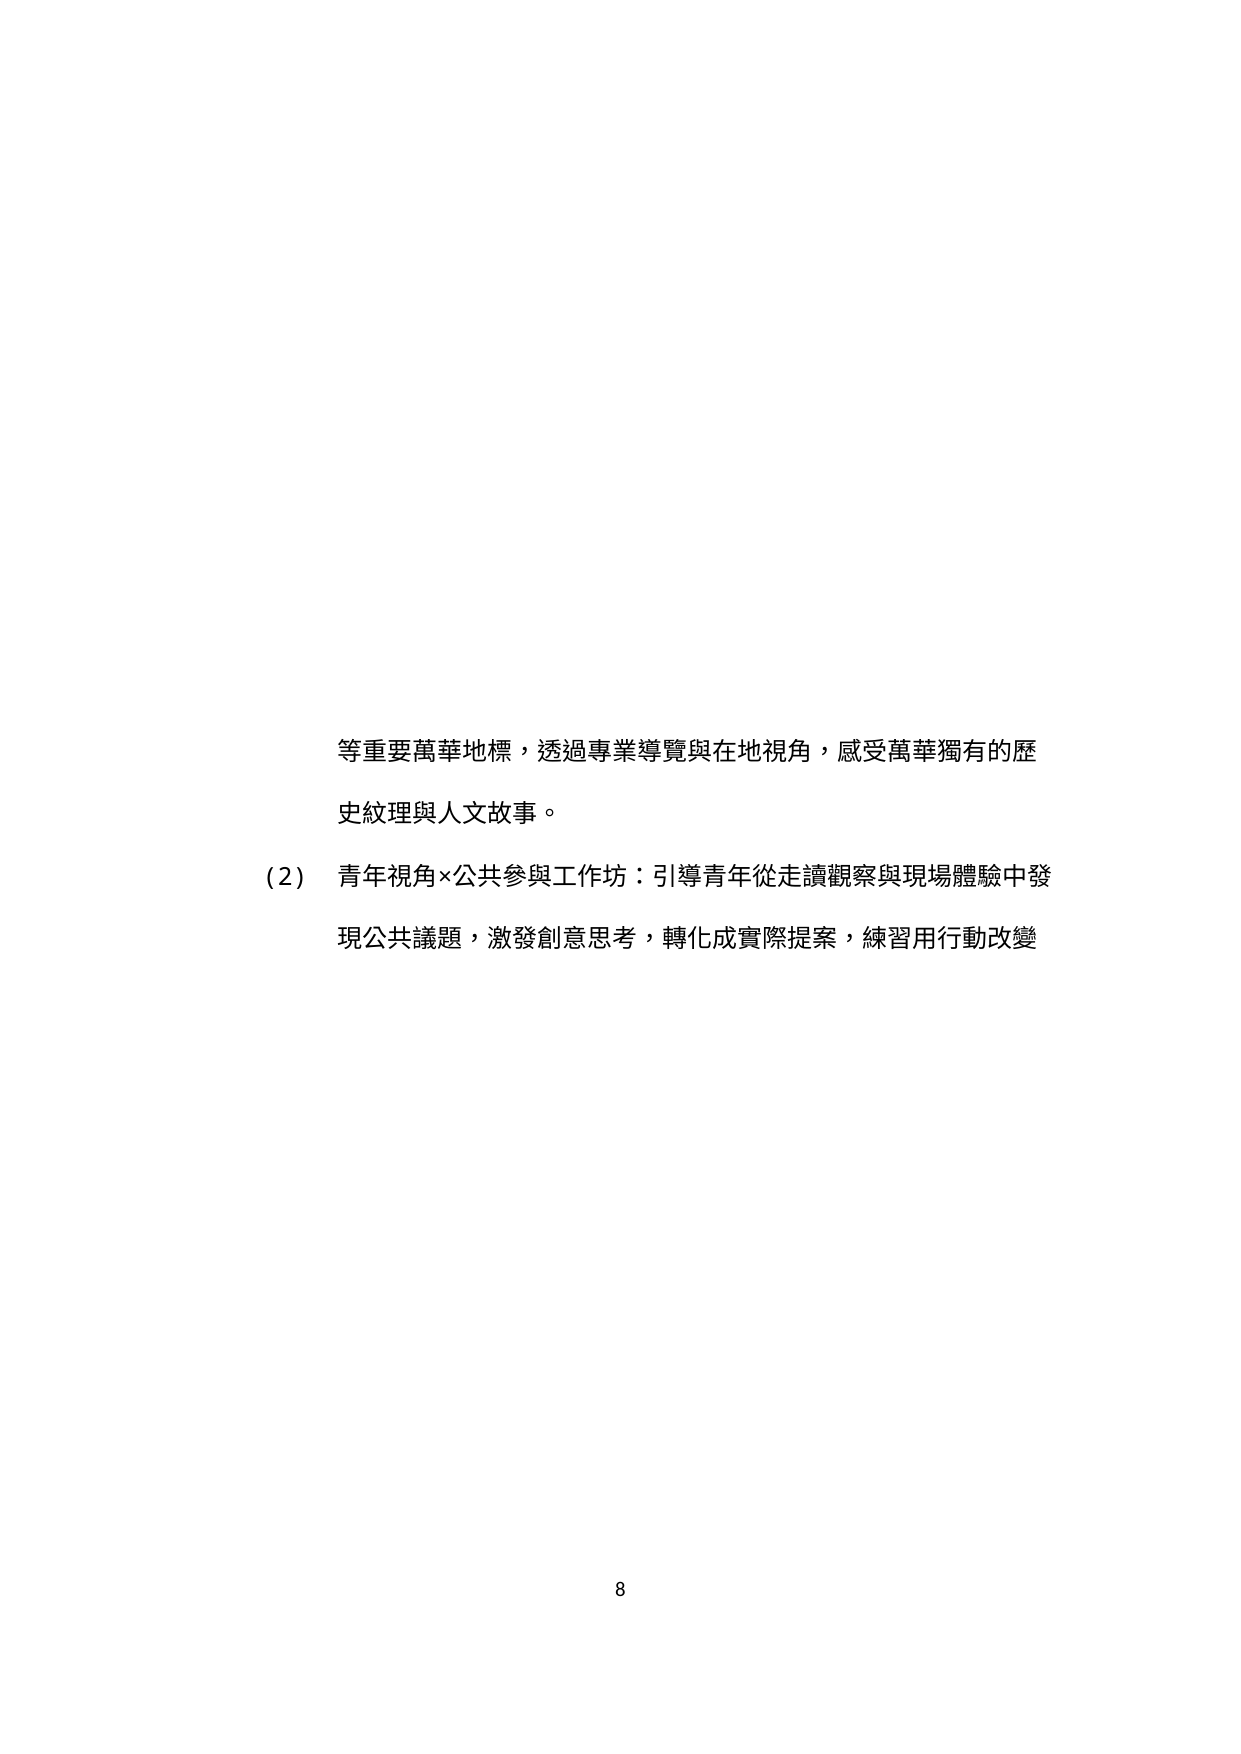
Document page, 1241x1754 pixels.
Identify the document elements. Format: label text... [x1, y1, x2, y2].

list 青年視角×公共參與工作坊：引導青年從走讀觀察與現場體驗中發現公共議題，激發創意思考，轉化成實際提案，練習用行動改變城市。 [262, 833, 1053, 958]
list 等重要萬華地標，透過專業導覽與在地視角，感受萬華獨有的歷史紋理與人文故事。 [262, 708, 1053, 833]
